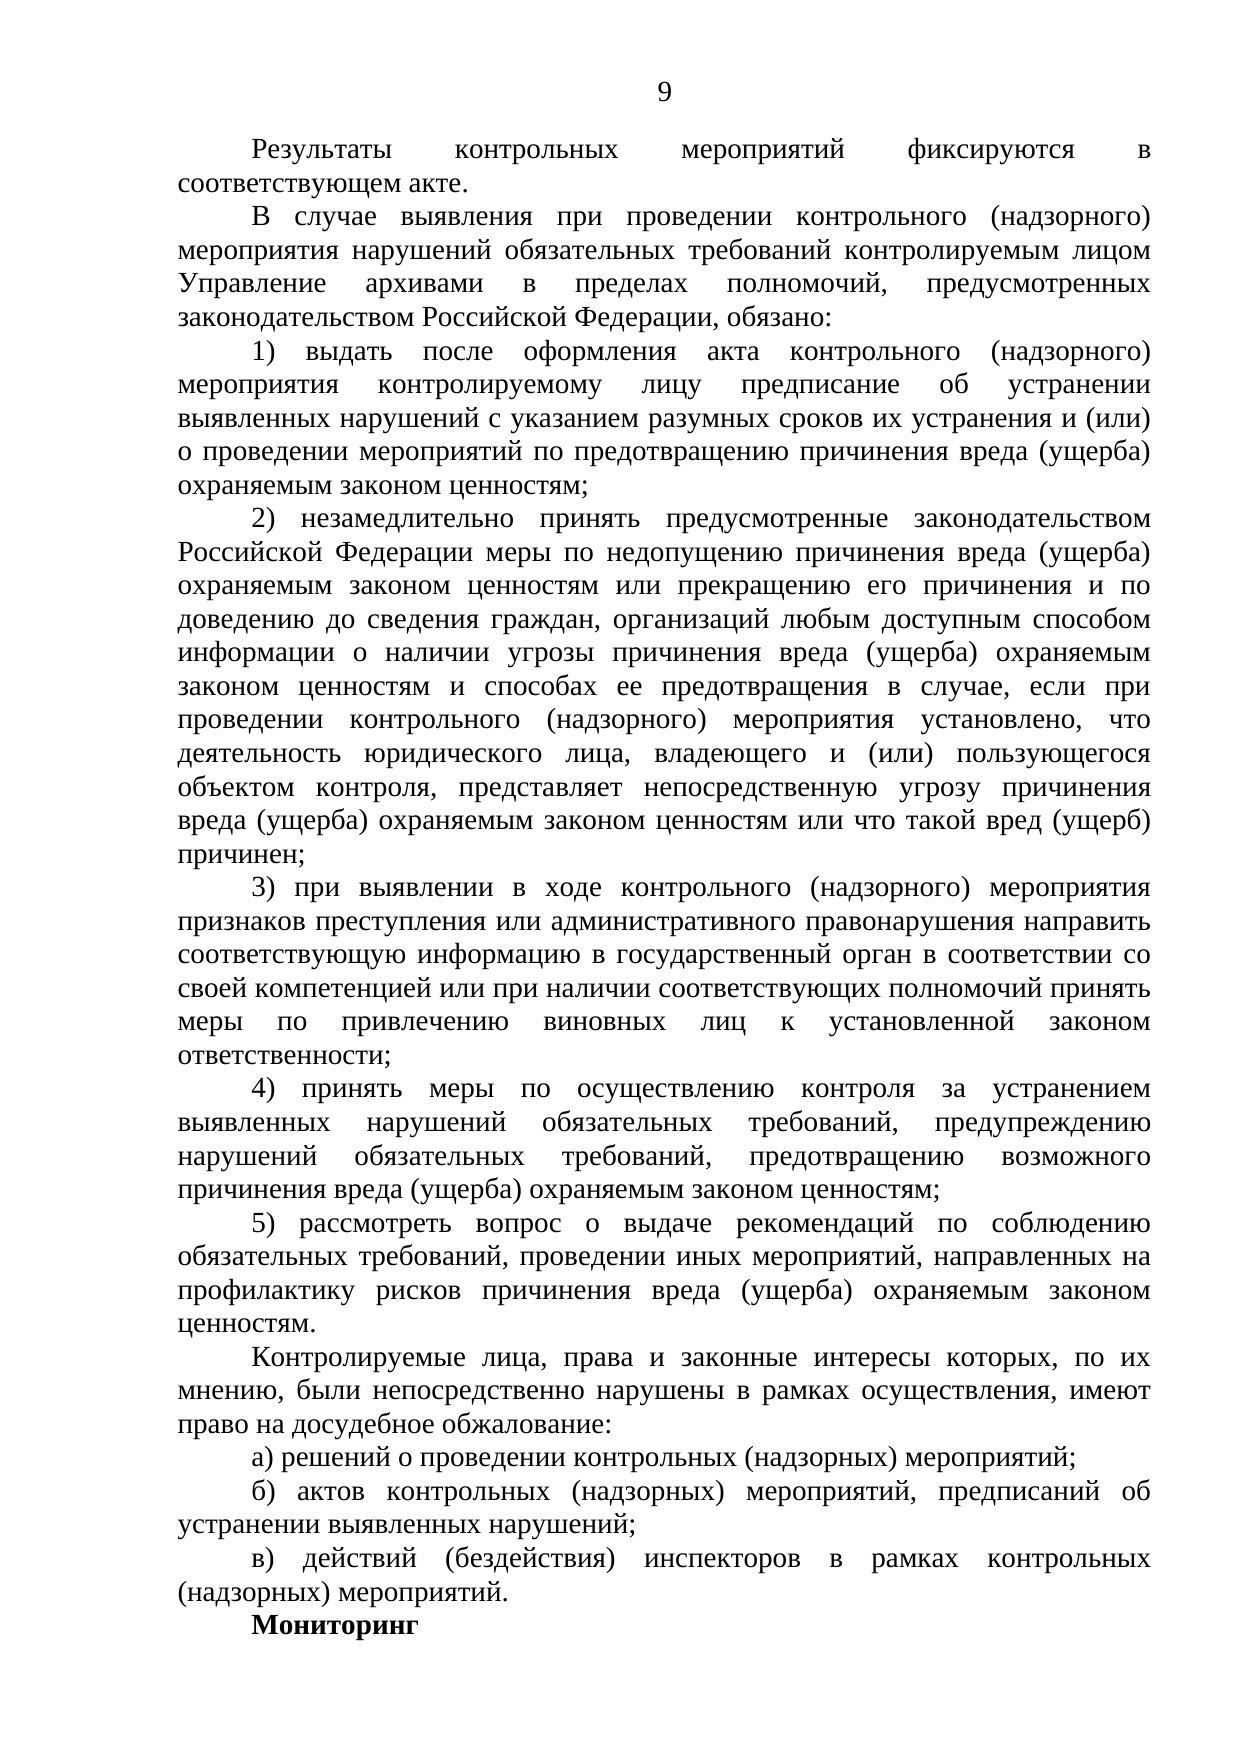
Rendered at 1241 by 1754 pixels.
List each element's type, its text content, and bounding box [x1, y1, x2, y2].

text Контролируемые лица, права и законные интересы которых, по их мнению, были непосредственно нарушены в рамках осуществления, имеют право на досудебное обжалование: [177, 1339, 1152, 1439]
text 2) незамедлительно принять предусмотренные законодательством Российской Федерации меры по недопущению причинения вреда (ущерба) охраняемым законом ценностям или прекращению его причинения и по доведению до сведения граждан, организаций любым доступным способом информации о наличии угрозы причинения вреда (ущерба) охраняемым законом ценностям и способах ее предотвращения в случае, если при проведении контрольного (надзорного) мероприятия установлено, что деятельность юридического лица, владеющего и (или) пользующегося объектом контроля, представляет непосредственную угрозу причинения вреда (ущерба) охраняемым законом ценностям или что такой вред (ущерб) причинен; [177, 500, 1152, 869]
text 3) при выявлении в ходе контрольного (надзорного) мероприятия признаков преступления или административного правонарушения направить соответствующую информацию в государственный орган в соответствии со своей компетенцией или при наличии соответствующих полномочий принять меры по привлечению виновных лиц к установленной законом ответственности; [177, 869, 1152, 1071]
text б) актов контрольных (надзорных) мероприятий, предписаний об устранении выявленных нарушений; [177, 1473, 1152, 1540]
text 4) принять меры по осуществлению контроля за устранением выявленных нарушений обязательных требований, предупреждению нарушений обязательных требований, предотвращению возможного причинения вреда (ущерба) охраняемым законом ценностям; [177, 1071, 1152, 1205]
text Мониторинг [177, 1607, 1152, 1641]
text В случае выявления при проведении контрольного (надзорного) мероприятия нарушений обязательных требований контролируемым лицом Управление архивами в пределах полномочий, предусмотренных законодательством Российской Федерации, обязано: [177, 198, 1152, 333]
text а) решений о проведении контрольных (надзорных) мероприятий; [177, 1439, 1152, 1473]
text в) действий (бездействия) инспекторов в рамках контрольных (надзорных) мероприятий. [177, 1540, 1152, 1607]
text Результаты контрольных мероприятий фиксируются в соответствующем акте. [177, 131, 1152, 198]
text 1) выдать после оформления акта контрольного (надзорного) мероприятия контролируемому лицу предписание об устранении выявленных нарушений с указанием разумных сроков их устранения и (или) о проведении мероприятий по предотвращению причинения вреда (ущерба) охраняемым законом ценностям; [177, 333, 1152, 500]
text 5) рассмотреть вопрос о выдаче рекомендаций по соблюдению обязательных требований, проведении иных мероприятий, направленных на профилактику рисков причинения вреда (ущерба) охраняемым законом ценностям. [177, 1205, 1152, 1339]
